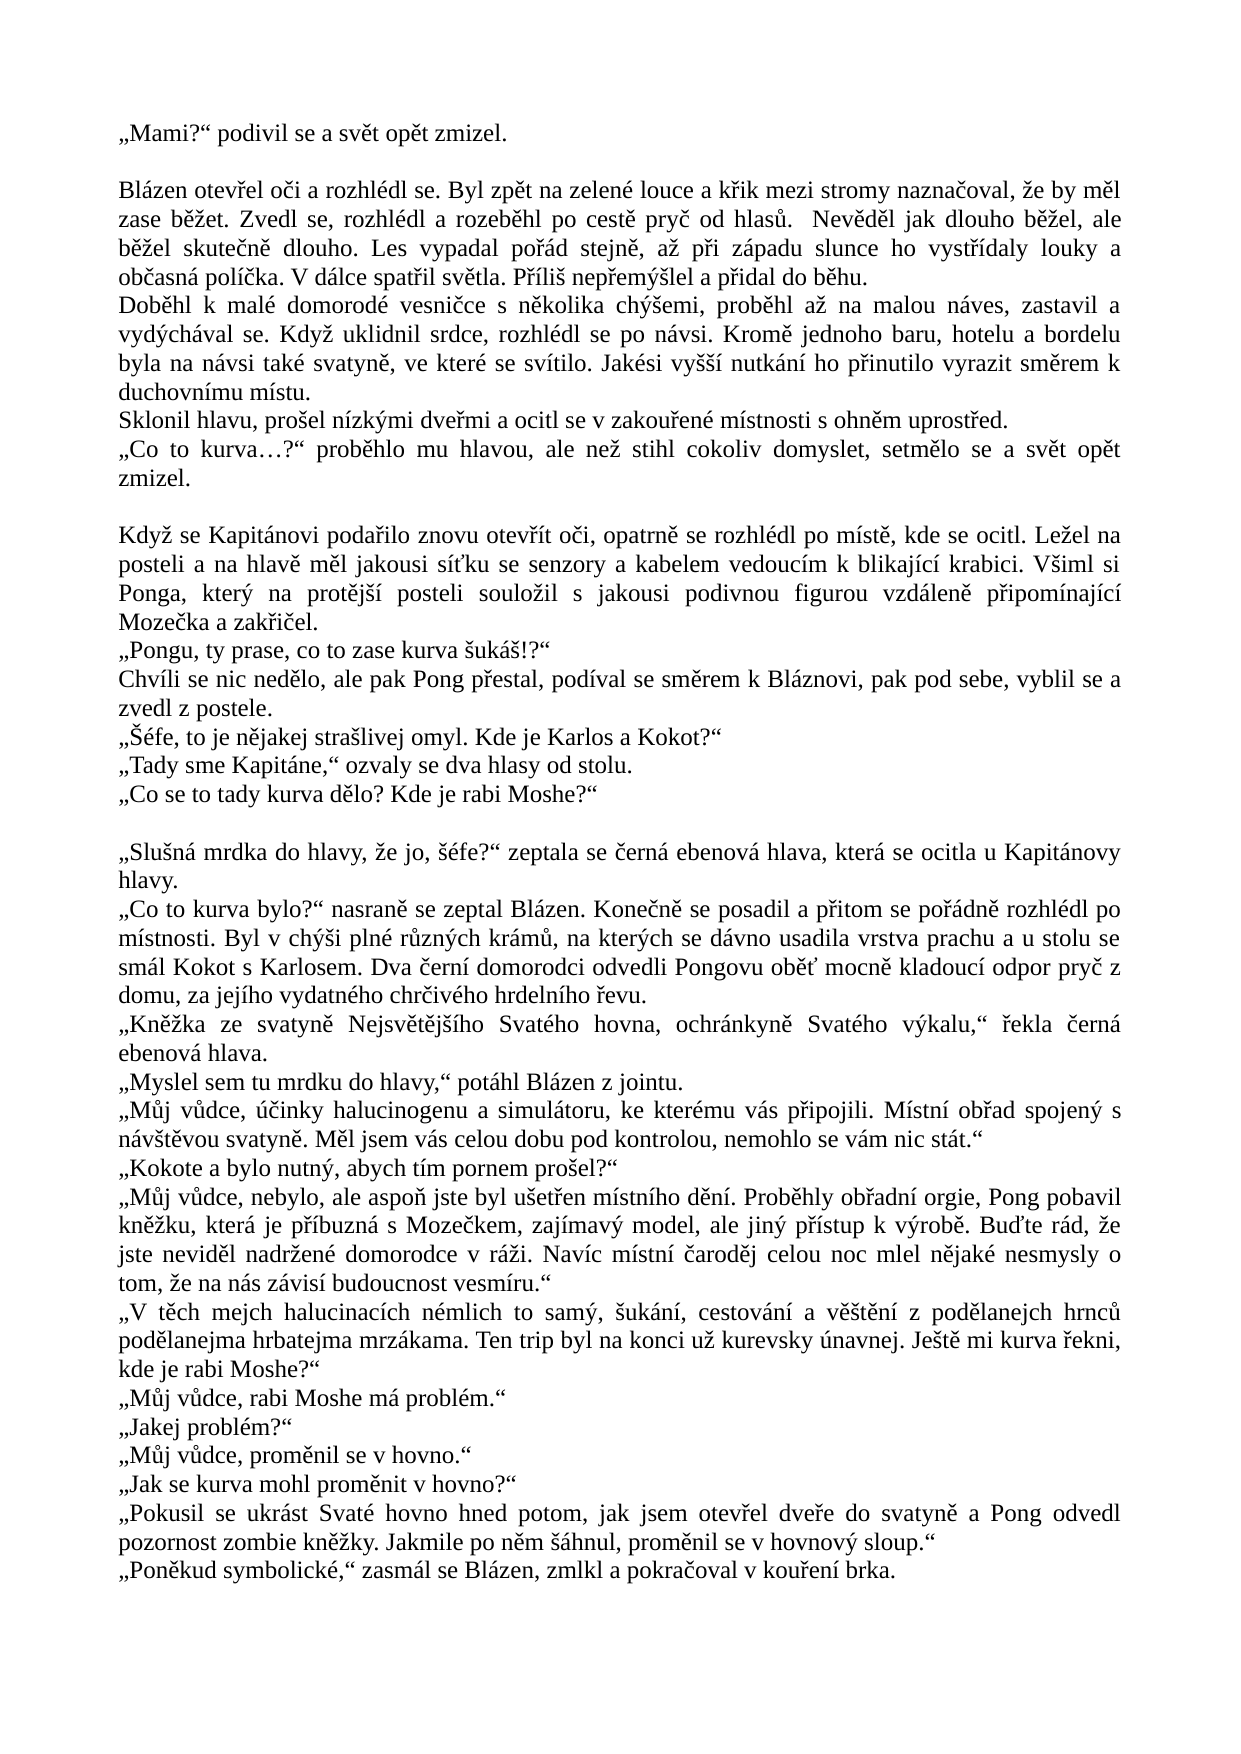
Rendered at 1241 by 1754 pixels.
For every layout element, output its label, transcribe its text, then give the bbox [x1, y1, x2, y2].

text „Myslel sem tu mrdku do hlavy,“ potáhl Blázen z jointu. [118, 1067, 1122, 1096]
text „Můj vůdce, proměnil se v hovno.“ [118, 1441, 1122, 1469]
text Sklonil hlavu, prošel nízkými dveřmi a ocitl se v zakouřené místnosti s ohněm uprostřed. [118, 406, 1122, 434]
text „Tady sme Kapitáne,“ ozvaly se dva hlasy od stolu. [118, 751, 1122, 779]
text „Můj vůdce, nebylo, ale aspoň jste byl ušetřen místního dění. Proběhly obřadní orgie, Pong pobavil kněžku, která je příbuzná s Mozečkem, zajímavý model, ale jiný přístup k výrobě. Buďte rád, že jste neviděl nadržené domorodce v ráži. Navíc místní čaroděj celou noc mlel nějaké nesmysly o tom, že na nás závisí budoucnost vesmíru.“ [118, 1182, 1122, 1297]
text Když se Kapitánovi podařilo znovu otevřít oči, opatrně se rozhlédl po místě, kde se ocitl. Ležel na posteli a na hlavě měl jakousi síťku se senzory a kabelem vedoucím k blikající krabici. Všiml si Ponga, který na protější posteli souložil s jakousi podivnou figurou vzdáleně připomínající Mozečka a zakřičel. [118, 521, 1122, 636]
text „Šéfe, to je nějakej strašlivej omyl. Kde je Karlos a Kokot?“ [118, 722, 1122, 751]
text „Slušná mrdka do hlavy, že jo, šéfe?“ zeptala se černá ebenová hlava, která se ocitla u Kapitánovy hlavy. [118, 837, 1122, 894]
text „V těch mejch halucinacích némlich to samý, šukání, cestování a věštění z podělanejch hrnců podělanejma hrbatejma mrzákama. Ten trip byl na konci už kurevsky únavnej. Ještě mi kurva řekni, kde je rabi Moshe?“ [118, 1297, 1122, 1383]
text „Kněžka ze svatyně Nejsvětějšího Svatého hovna, ochránkyně Svatého výkalu,“ řekla černá ebenová hlava. [118, 1009, 1122, 1067]
text „Co se to tady kurva dělo? Kde je rabi Moshe?“ [118, 779, 1122, 808]
text „Můj vůdce, účinky halucinogenu a simulátoru, ke kterému vás připojili. Místní obřad spojený s návštěvou svatyně. Měl jsem vás celou dobu pod kontrolou, nemohlo se vám nic stát.“ [118, 1096, 1122, 1153]
text „Pongu, ty prase, co to zase kurva šukáš!?“ [118, 636, 1122, 664]
text „Co to kurva bylo?“ nasraně se zeptal Blázen. Konečně se posadil a přitom se pořádně rozhlédl po místnosti. Byl v chýši plné různých krámů, na kterých se dávno usadila vrstva prachu a u stolu se smál Kokot s Karlosem. Dva černí domorodci odvedli Pongovu oběť mocně kladoucí odpor pryč z domu, za jejího vydatného chrčivého hrdelního řevu. [118, 894, 1122, 1009]
text „Jak se kurva mohl proměnit v hovno?“ [118, 1469, 1122, 1498]
text „Mami?“ podivil se a svět opět zmizel. [118, 118, 1122, 147]
text „Poněkud symbolické,“ zasmál se Blázen, zmlkl a pokračoval v kouření brka. [118, 1556, 1122, 1584]
text „Co to kurva…?“ proběhlo mu hlavou, ale než stihl cokoliv domyslet, setmělo se a svět opět zmizel. [118, 434, 1122, 492]
text „Můj vůdce, rabi Moshe má problém.“ [118, 1383, 1122, 1412]
text „Jakej problém?“ [118, 1412, 1122, 1441]
text Chvíli se nic nedělo, ale pak Pong přestal, podíval se směrem k Bláznovi, pak pod sebe, vyblil se a zvedl z postele. [118, 664, 1122, 722]
text Doběhl k malé domorodé vesničce s několika chýšemi, proběhl až na malou náves, zastavil a vydýchával se. Když uklidnil srdce, rozhlédl se po návsi. Kromě jednoho baru, hotelu a bordelu byla na návsi také svatyně, ve které se svítilo. Jakési vyšší nutkání ho přinutilo vyrazit směrem k duchovnímu místu. [118, 291, 1122, 406]
text Blázen otevřel oči a rozhlédl se. Byl zpět na zelené louce a křik mezi stromy naznačoval, že by měl zase běžet. Zvedl se, rozhlédl a rozeběhl po cestě pryč od hlasů. Nevěděl jak dlouho běžel, ale běžel skutečně dlouho. Les vypadal pořád stejně, až při západu slunce ho vystřídaly louky a občasná políčka. V dálce spatřil světla. Příliš nepřemýšlel a přidal do běhu. [118, 176, 1122, 291]
text „Pokusil se ukrást Svaté hovno hned potom, jak jsem otevřel dveře do svatyně a Pong odvedl pozornost zombie kněžky. Jakmile po něm šáhnul, proměnil se v hovnový sloup.“ [118, 1498, 1122, 1556]
text „Kokote a bylo nutný, abych tím pornem prošel?“ [118, 1153, 1122, 1182]
